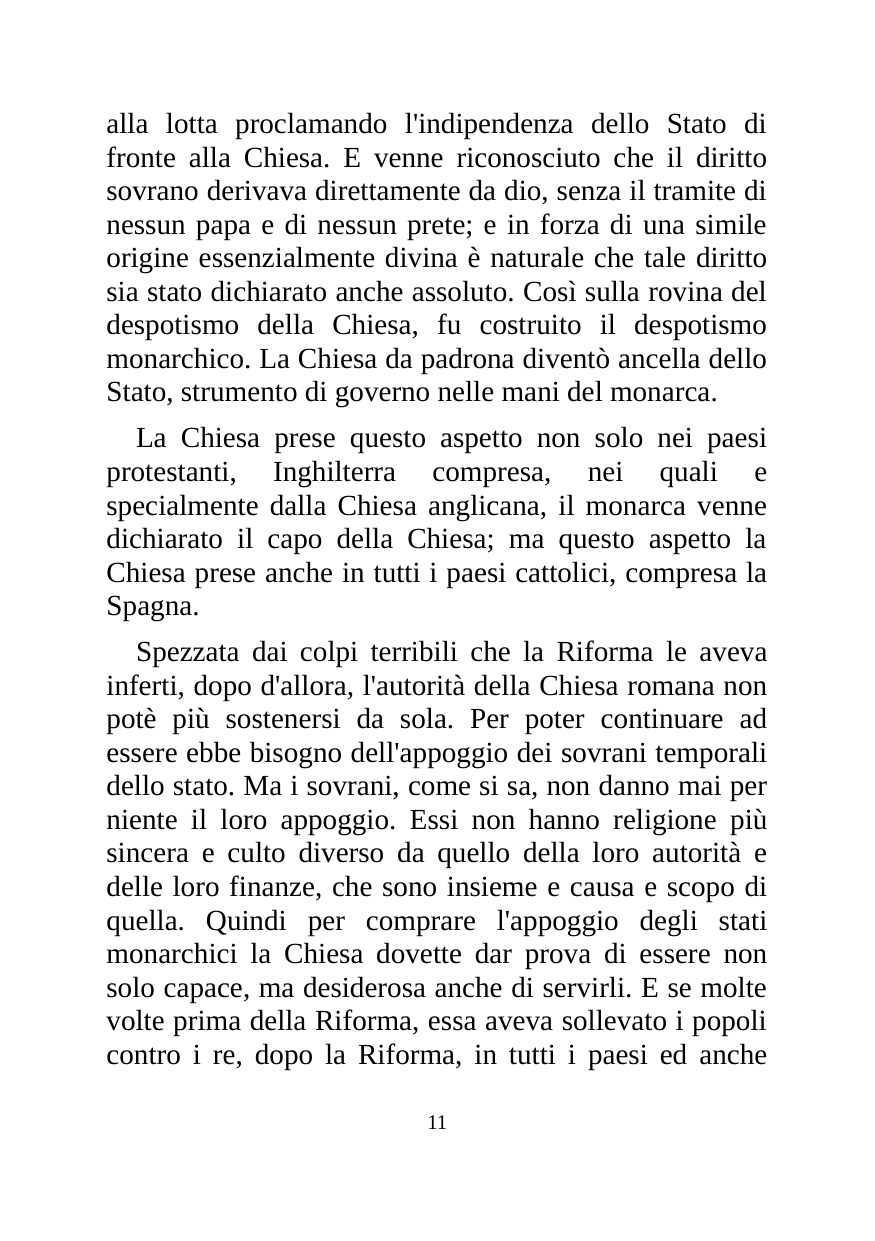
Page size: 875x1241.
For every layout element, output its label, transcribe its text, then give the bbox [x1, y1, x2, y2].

text alla lotta proclamando l'indipendenza dello Stato di fronte alla Chiesa. E venne riconosciuto che il diritto sovrano derivava direttamente da dio, senza il tramite di nessun papa e di nessun prete; e in forza di una simile origine essenzialmente divina è naturale che tale diritto sia stato dichiarato anche assoluto. Così sulla rovina del despotismo della Chiesa, fu costruito il despotismo monarchico. La Chiesa da padrona diventò ancella dello Stato, strumento di governo nelle mani del monarca. [106, 106, 768, 408]
text La Chiesa prese questo aspetto non solo nei paesi protestanti, Inghilterra compresa, nei quali e specialmente dalla Chiesa anglicana, il monarca venne dichiarato il capo della Chiesa; ma questo aspetto la Chiesa prese anche in tutti i paesi cattolici, compresa la Spagna. [106, 421, 768, 622]
text Spezzata dai colpi terribili che la Riforma le aveva inferti, dopo d'allora, l'autorità della Chiesa romana non potè più sostenersi da sola. Per poter continuare ad essere ebbe bisogno dell'appoggio dei sovrani temporali dello stato. Ma i sovrani, come si sa, non danno mai per niente il loro appoggio. Essi non hanno religione più sincera e culto diverso da quello della loro autorità e delle loro finanze, che sono insieme e causa e scopo di quella. Quindi per comprare l'appoggio degli stati monarchici la Chiesa dovette dar prova di essere non solo capace, ma desiderosa anche di servirli. E se molte volte prima della Riforma, essa aveva sollevato i popoli contro i re, dopo la Riforma, in tutti i paesi ed anche [106, 634, 768, 1070]
